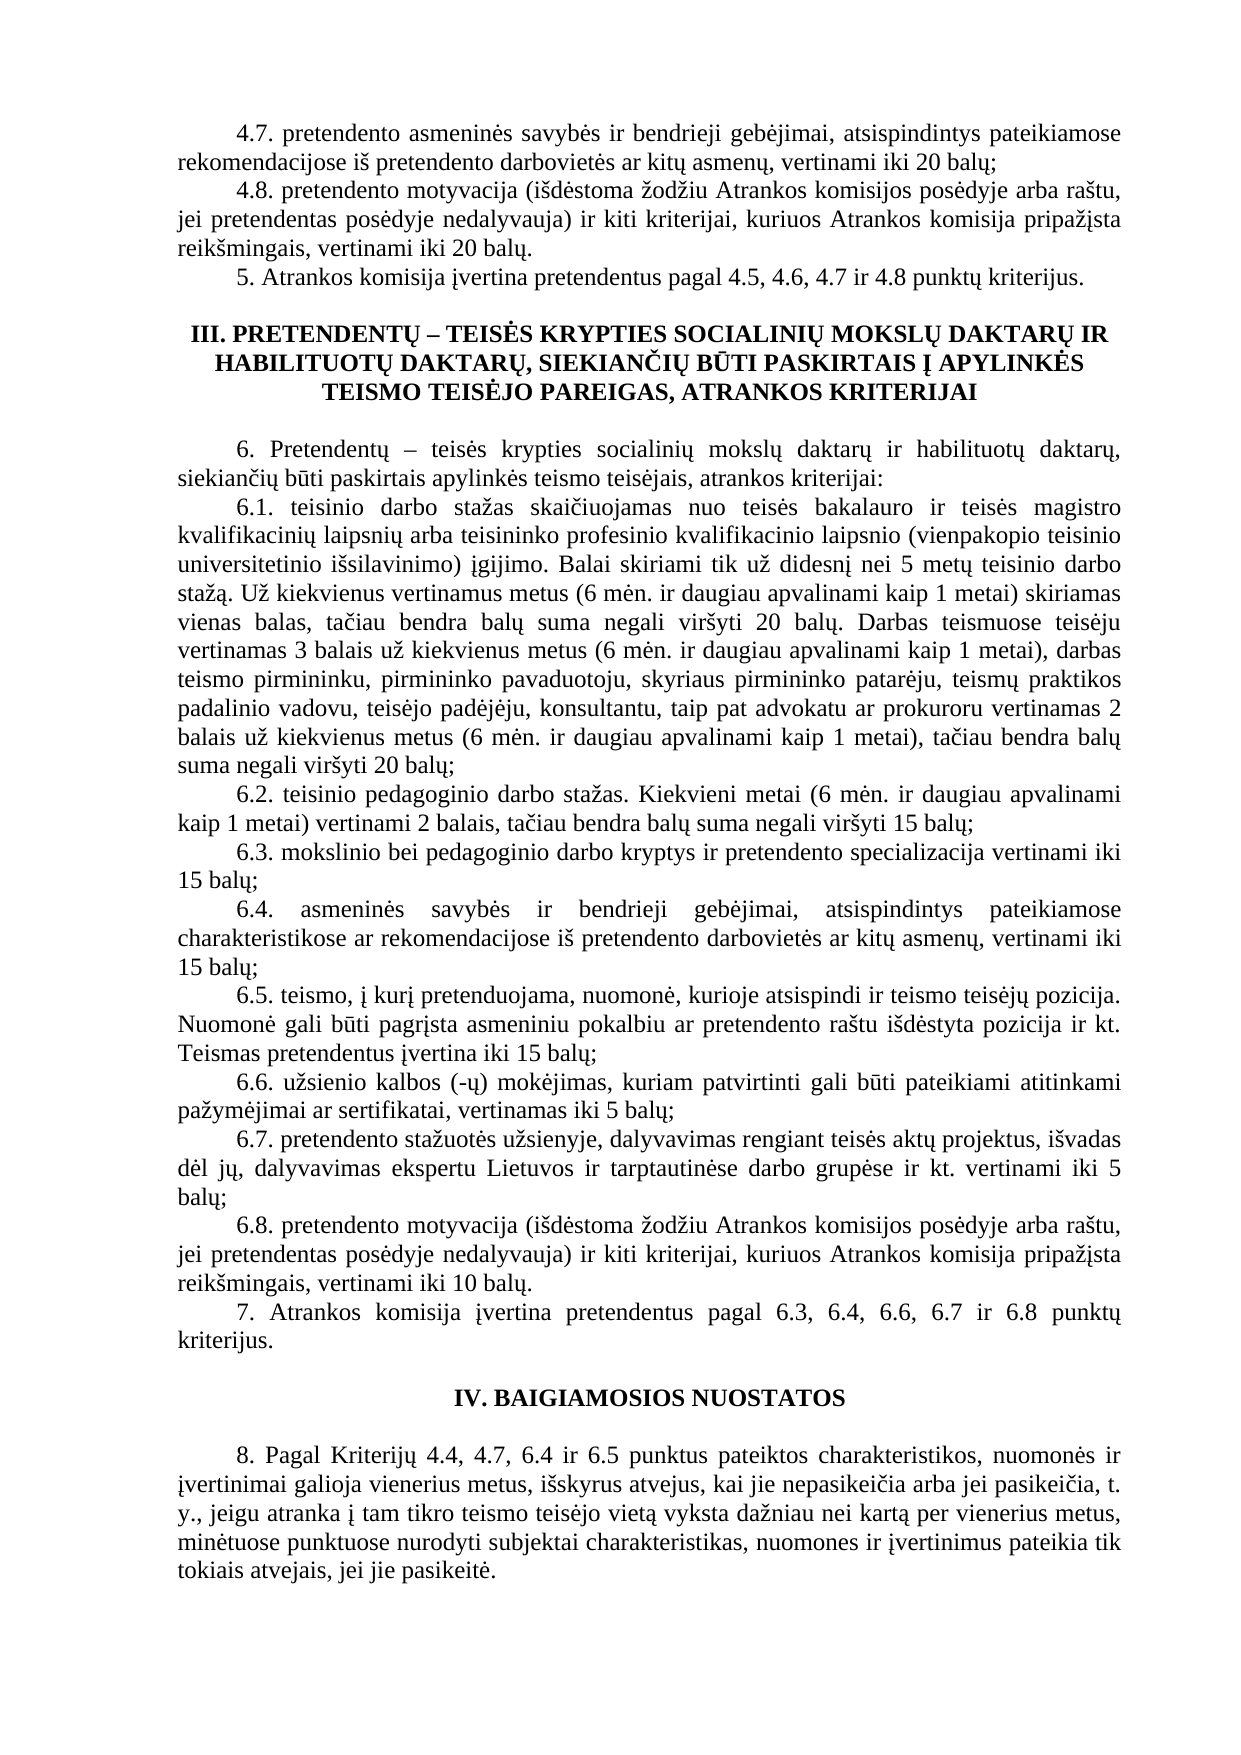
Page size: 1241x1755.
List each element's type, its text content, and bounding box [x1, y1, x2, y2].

text 6.1. teisinio darbo stažas skaičiuojamas nuo teisės bakalauro ir teisės magistro kvalifikacinių laipsnių arba teisininko profesinio kvalifikacinio laipsnio (vienpakopio teisinio universitetinio išsilavinimo) įgijimo. Balai skiriami tik už didesnį nei 5 metų teisinio darbo stažą. Už kiekvienus vertinamus metus (6 mėn. ir daugiau apvalinami kaip 1 metai) skiriamas vienas balas, tačiau bendra balų suma negali viršyti 20 balų. Darbas teismuose teisėju vertinamas 3 balais už kiekvienus metus (6 mėn. ir daugiau apvalinami kaip 1 metai), darbas teismo pirmininku, pirmininko pavaduotoju, skyriaus pirmininko patarėju, teismų praktikos padalinio vadovu, teisėjo padėjėju, konsultantu, taip pat advokatu ar prokuroru vertinamas 2 balais už kiekvienus metus (6 mėn. ir daugiau apvalinami kaip 1 metai), tačiau bendra balų suma negali viršyti 20 balų; [177, 492, 1122, 779]
text 6.6. užsienio kalbos (-ų) mokėjimas, kuriam patvirtinti gali būti pateikiami atitinkami pažymėjimai ar sertifikatai, vertinamas iki 5 balų; [177, 1067, 1122, 1124]
text 7. Atrankos komisija įvertina pretendentus pagal 6.3, 6.4, 6.6, 6.7 ir 6.8 punktų kriterijus. [177, 1297, 1122, 1354]
text III. PRETENDENTŲ – TEISĖS KRYPTIES SOCIALINIŲ MOKSLŲ DAKTARŲ IR HABILITUOTŲ DAKTARŲ, SIEKIANČIŲ BŪTI PASKIRTAIS Į APYLINKĖS TEISMO TEISĖJO PAREIGAS, ATRANKOS KRITERIJAI [177, 319, 1122, 406]
text IV. BAIGIAMOSIOS NUOSTATOS [177, 1383, 1122, 1412]
text 6.5. teismo, į kurį pretenduojama, nuomonė, kurioje atsispindi ir teismo teisėjų pozicija. Nuomonė gali būti pagrįsta asmeniniu pokalbiu ar pretendento raštu išdėstyta pozicija ir kt. Teismas pretendentus įvertina iki 15 balų; [177, 981, 1122, 1067]
text 6.2. teisinio pedagoginio darbo stažas. Kiekvieni metai (6 mėn. ir daugiau apvalinami kaip 1 metai) vertinami 2 balais, tačiau bendra balų suma negali viršyti 15 balų; [177, 779, 1122, 837]
text 6.7. pretendento stažuotės užsienyje, dalyvavimas rengiant teisės aktų projektus, išvadas dėl jų, dalyvavimas ekspertu Lietuvos ir tarptautinėse darbo grupėse ir kt. vertinami iki 5 balų; [177, 1124, 1122, 1211]
text 6.3. mokslinio bei pedagoginio darbo kryptys ir pretendento specializacija vertinami iki 15 balų; [177, 837, 1122, 894]
text 4.8. pretendento motyvacija (išdėstoma žodžiu Atrankos komisijos posėdyje arba raštu, jei pretendentas posėdyje nedalyvauja) ir kiti kriterijai, kuriuos Atrankos komisija pripažįsta reikšmingais, vertinami iki 20 balų. [177, 176, 1122, 262]
text 6.8. pretendento motyvacija (išdėstoma žodžiu Atrankos komisijos posėdyje arba raštu, jei pretendentas posėdyje nedalyvauja) ir kiti kriterijai, kuriuos Atrankos komisija pripažįsta reikšmingais, vertinami iki 10 balų. [177, 1211, 1122, 1297]
text 6.4. asmeninės savybės ir bendrieji gebėjimai, atsispindintys pateikiamose charakteristikose ar rekomendacijose iš pretendento darbovietės ar kitų asmenų, vertinami iki 15 balų; [177, 894, 1122, 981]
text 8. Pagal Kriterijų 4.4, 4.7, 6.4 ir 6.5 punktus pateiktos charakteristikos, nuomonės ir įvertinimai galioja vienerius metus, išskyrus atvejus, kai jie nepasikeičia arba jei pasikeičia, t. y., jeigu atranka į tam tikro teismo teisėjo vietą vyksta dažniau nei kartą per vienerius metus, minėtuose punktuose nurodyti subjektai charakteristikas, nuomones ir įvertinimus pateikia tik tokiais atvejais, jei jie pasikeitė. [177, 1441, 1122, 1584]
text 5. Atrankos komisija įvertina pretendentus pagal 4.5, 4.6, 4.7 ir 4.8 punktų kriterijus. [177, 262, 1122, 291]
text 6. Pretendentų – teisės krypties socialinių mokslų daktarų ir habilituotų daktarų, siekiančių būti paskirtais apylinkės teismo teisėjais, atrankos kriterijai: [177, 434, 1122, 492]
text 4.7. pretendento asmeninės savybės ir bendrieji gebėjimai, atsispindintys pateikiamose rekomendacijose iš pretendento darbovietės ar kitų asmenų, vertinami iki 20 balų; [177, 118, 1122, 176]
